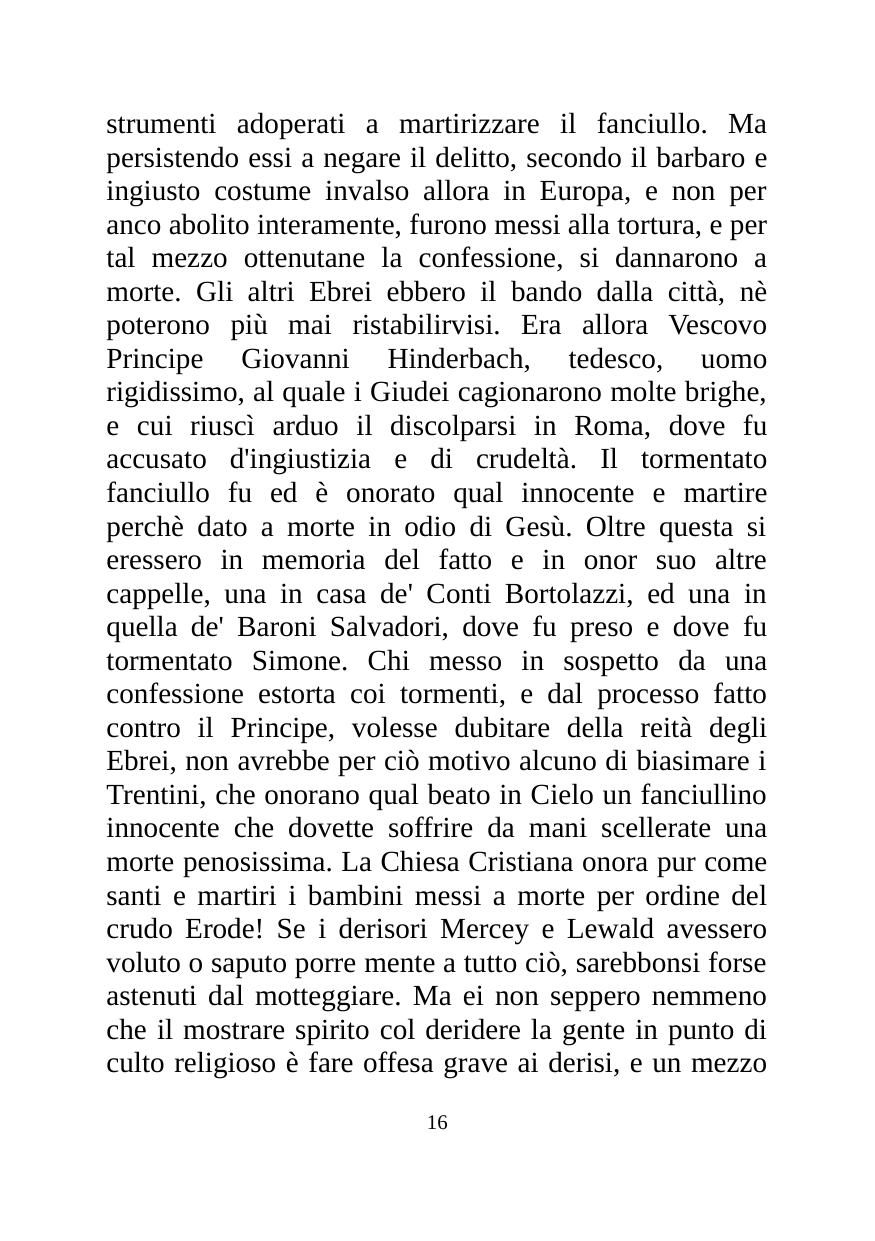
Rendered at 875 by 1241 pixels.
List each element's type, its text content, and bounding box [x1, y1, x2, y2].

text strumenti adoperati a martirizzare il fanciullo. Ma persistendo essi a negare il delitto, secondo il barbaro e ingiusto costume invalso allora in Europa, e non per anco abolito interamente, furono messi alla tortura, e per tal mezzo ottenutane la confessione, si dannarono a morte. Gli altri Ebrei ebbero il bando dalla città, nè poterono più mai ristabilirvisi. Era allora Vescovo Principe Giovanni Hinderbach, tedesco, uomo rigidissimo, al quale i Giudei cagionarono molte brighe, e cui riuscì arduo il discolparsi in Roma, dove fu accusato d'ingiustizia e di crudeltà. Il tormentato fanciullo fu ed è onorato qual innocente e martire perchè dato a morte in odio di Gesù. Oltre questa si eressero in memoria del fatto e in onor suo altre cappelle, una in casa de' Conti Bortolazzi, ed una in quella de' Baroni Salvadori, dove fu preso e dove fu tormentato Simone. Chi messo in sospetto da una confessione estorta coi tormenti, e dal processo fatto contro il Principe, volesse dubitare della reità degli Ebrei, non avrebbe per ciò motivo alcuno di biasimare i Trentini, che onorano qual beato in Cielo un fanciullino innocente che dovette soffrire da mani scellerate una morte penosissima. La Chiesa Cristiana onora pur come santi e martiri i bambini messi a morte per ordine del crudo Erode! Se i derisori Mercey e Lewald avessero voluto o saputo porre mente a tutto ciò, sarebbonsi forse astenuti dal motteggiare. Ma ei non seppero nemmeno che il mostrare spirito col deridere la gente in punto di culto religioso è fare offesa grave ai derisi, e un mezzo [106, 106, 768, 1079]
